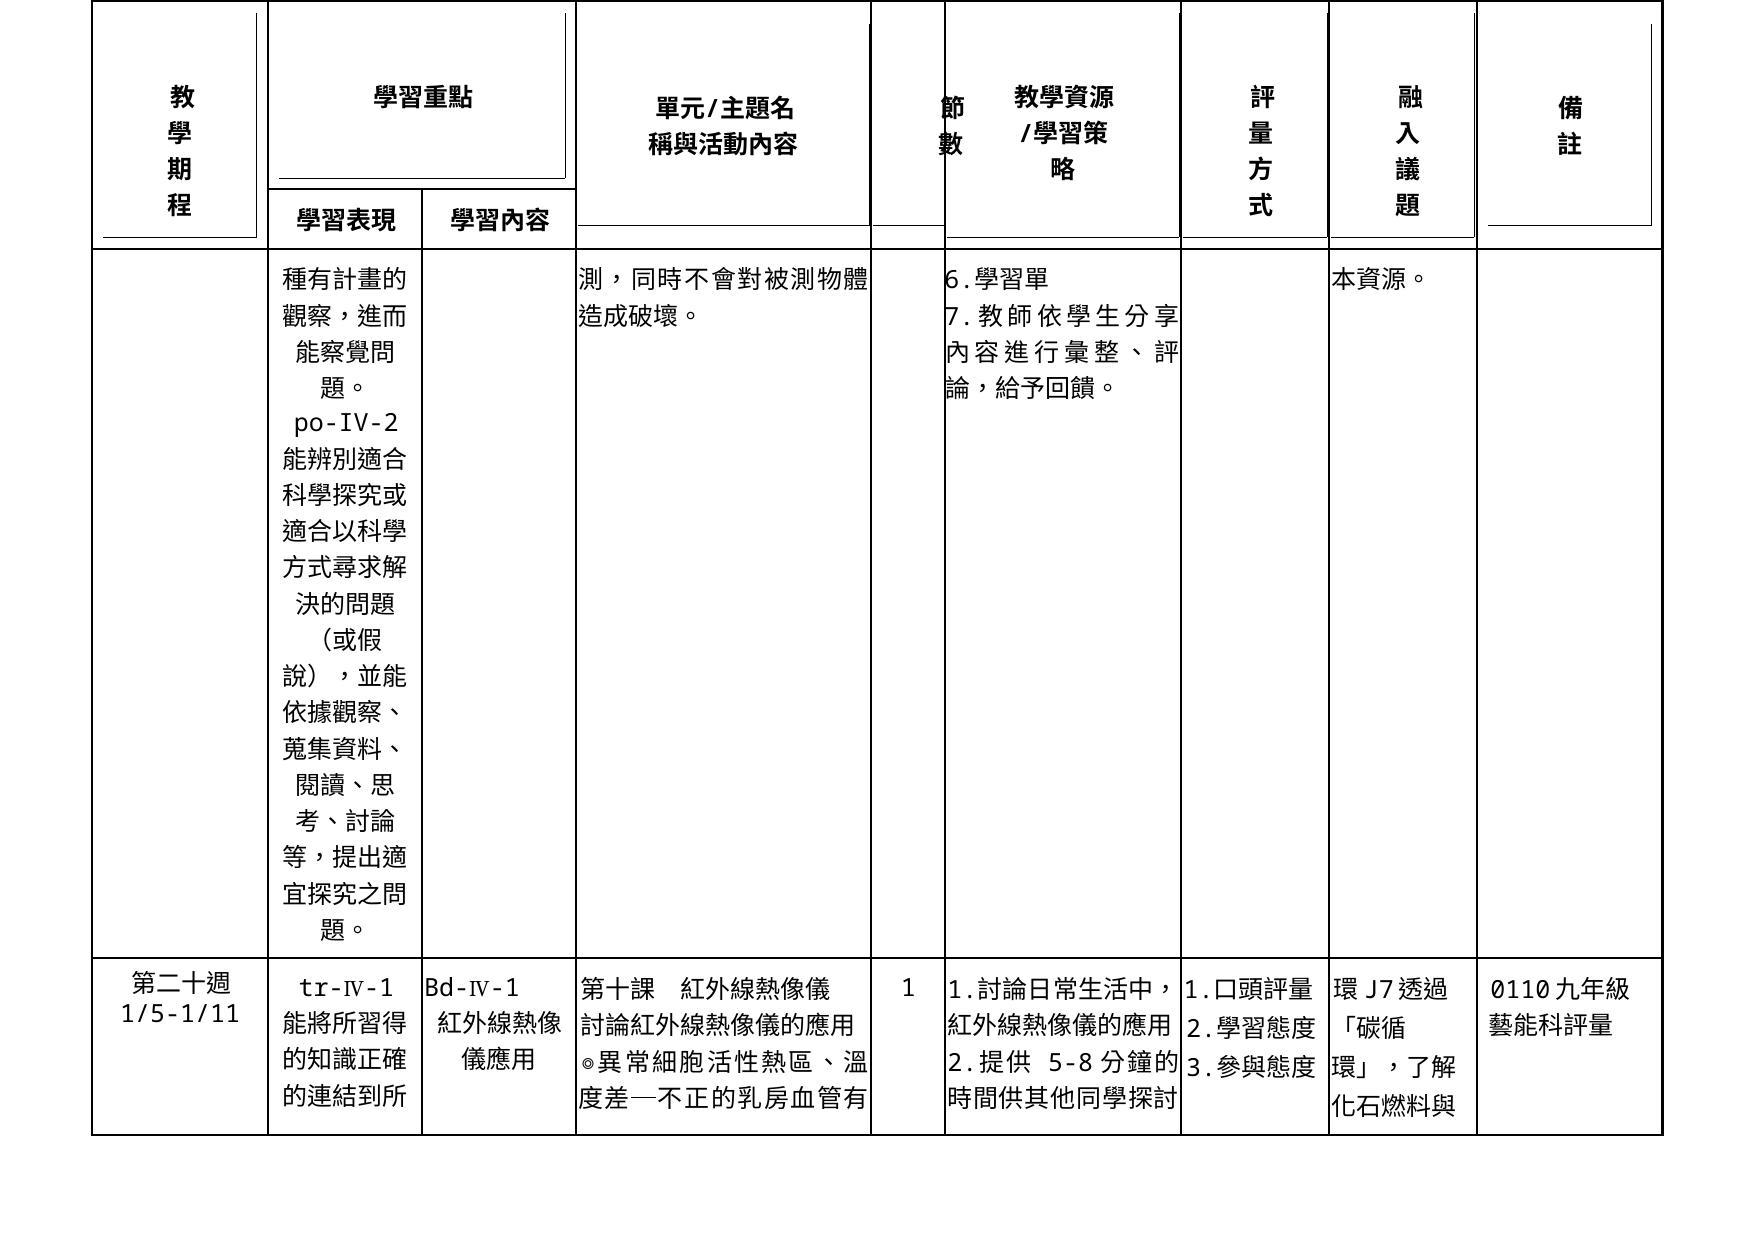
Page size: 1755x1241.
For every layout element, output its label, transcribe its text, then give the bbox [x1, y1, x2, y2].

table_cell 種有計畫的觀察，進而能察覺問題。 po-IV-2能辨別適合科學探究或適合以科學方式尋求解決的問題（或假說），並能依據觀察、蒐集資料、閱讀、思考、討論等，提出適宜探究之問題。 [269, 250, 421, 957]
table_cell [93, 250, 267, 957]
table_cell [1182, 250, 1328, 957]
table_cell 環J7透過「碳循環」，了解化石燃料與 [1330, 959, 1476, 1133]
table_header 評量方式 [1182, 2, 1328, 247]
table_cell [1478, 250, 1661, 957]
table_cell 1 [872, 959, 944, 1133]
table_cell Bd-Ⅳ-1 紅外線熱像儀應用 [423, 959, 575, 1133]
table_header 節數 [872, 2, 944, 247]
table_cell 6.學習單 7.教師依學生分享 內容進行彙整、評論，給予回饋。 [946, 250, 1180, 957]
table_header 單元/主題名稱與活動內容 [577, 2, 870, 247]
table_header 學習重點 [269, 2, 575, 188]
table_cell 學習內容 [423, 190, 575, 247]
table_cell [872, 250, 944, 957]
table_cell 0110九年級藝能科評量 [1478, 959, 1661, 1133]
table_header 備註 [1478, 2, 1661, 247]
table_header 教學期程 [93, 2, 267, 247]
table_cell 第十課 紅外線熱像儀 討論紅外線熱像儀的應用 ◎異常細胞活性熱區、溫度差─不正的乳房血管有 [577, 959, 870, 1133]
table_cell 1.口頭評量 2.學習態度 3.參與態度 [1182, 959, 1328, 1133]
table_header 融入議題 [1330, 2, 1476, 247]
table_cell 第二十週1/5-1/11 [93, 959, 267, 1133]
table_cell 測，同時不會對被測物體造成破壞。 [577, 250, 870, 957]
table_header 教學資源/學習策略 [946, 2, 1180, 247]
table_cell [423, 250, 575, 957]
table_cell tr-Ⅳ-1 能將所習得的知識正確的連結到所 [269, 959, 421, 1133]
table_cell 學習表現 [269, 190, 421, 247]
table_cell 1.討論日常生活中，紅外線熱像儀的應用 2.提供 5-8分鐘的時間供其他同學探討 [946, 959, 1180, 1133]
table_cell 本資源。 [1330, 250, 1476, 957]
